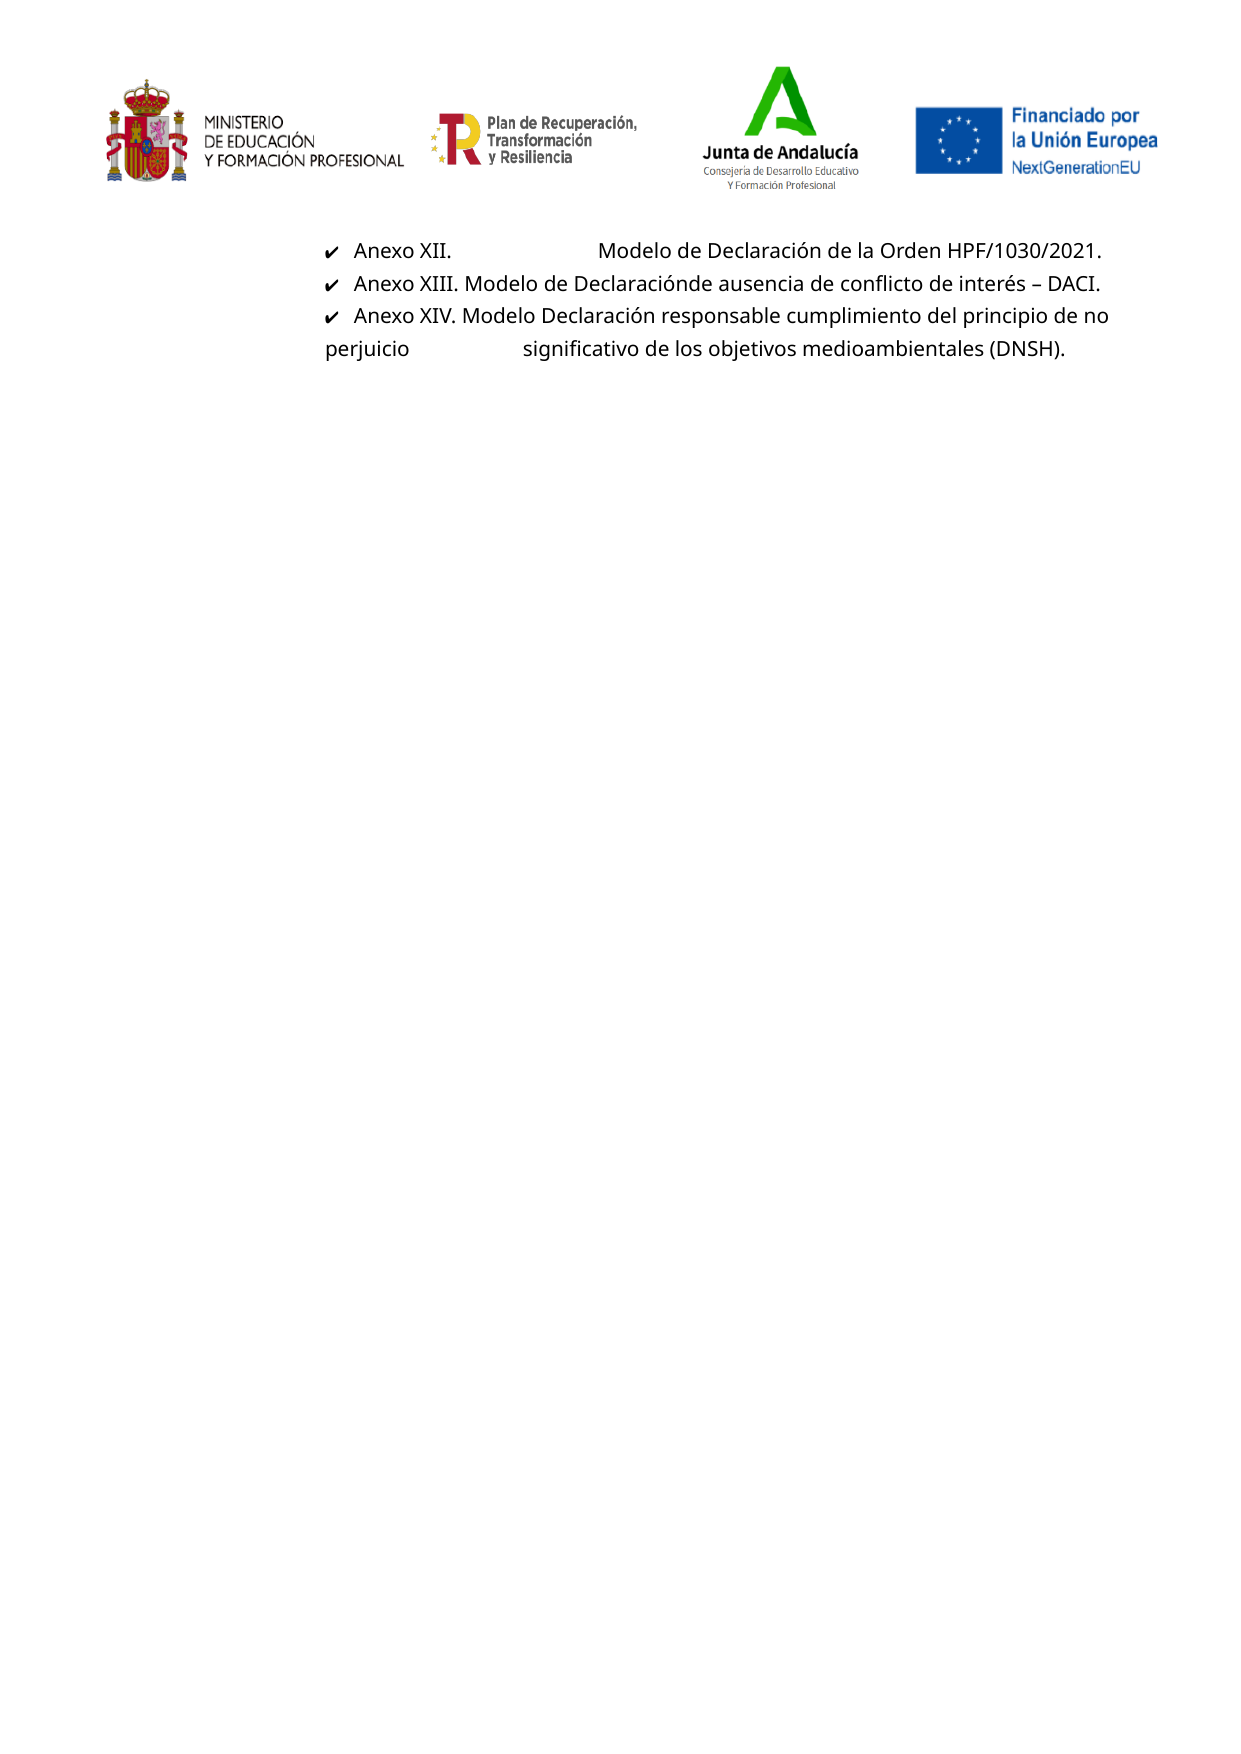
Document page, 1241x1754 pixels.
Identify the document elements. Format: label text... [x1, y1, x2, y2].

picture [80, 46, 1185, 216]
list Anexo XIV. Modelo Declaración responsable cumplimiento del principio de no perjuicio significativo de los objetivos medioambientales (DNSH). [325, 301, 1140, 362]
list Anexo XII. Modelo de Declaración de la Orden HPF/1030/2021. [325, 236, 1140, 265]
list Anexo XIII. Modelo de Declaraciónde ausencia de conflicto de interés – DACI. [325, 269, 1140, 297]
